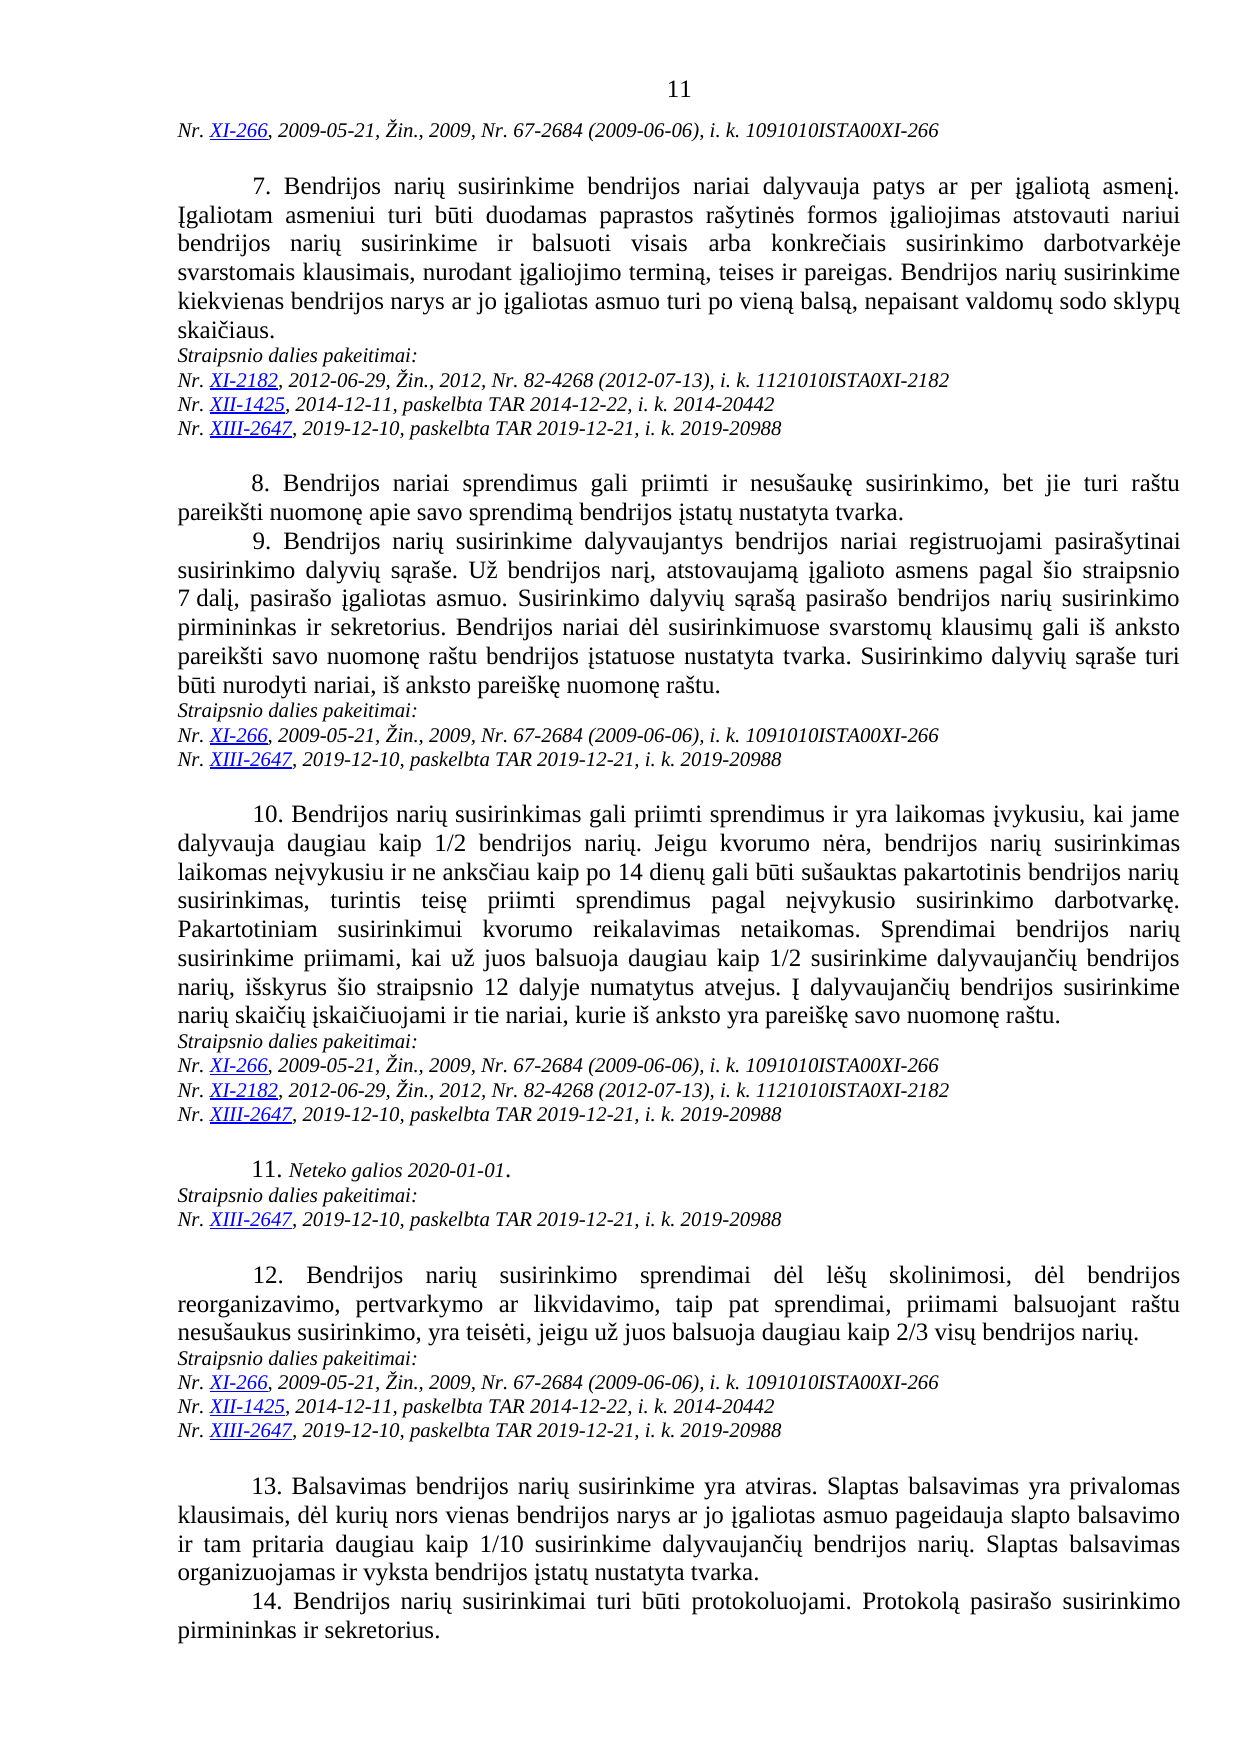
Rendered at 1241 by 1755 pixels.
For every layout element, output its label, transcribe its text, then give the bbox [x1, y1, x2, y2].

text Straipsnio dalies pakeitimai: [177, 343, 1181, 367]
text 8. Bendrijos nariai sprendimus gali priimti ir nesušaukę susirinkimo, bet jie turi raštu pareikšti nuomonę apie savo sprendimą bendrijos įstatų nustatyta tvarka. [177, 468, 1181, 526]
text Nr. XI-266, 2009-05-21, Žin., 2009, Nr. 67-2684 (2009-06-06), i. k. 1091010ISTA00XI-266 [177, 1053, 1181, 1077]
text 9. Bendrijos narių susirinkime dalyvaujantys bendrijos nariai registruojami pasirašytinai susirinkimo dalyvių sąraše. Už bendrijos narį, atstovaujamą įgalioto asmens pagal šio straipsnio 7 dalį, pasirašo įgaliotas asmuo. Susirinkimo dalyvių sąrašą pasirašo bendrijos narių susirinkimo pirmininkas ir sekretorius. Bendrijos nariai dėl susirinkimuose svarstomų klausimų gali iš anksto pareikšti savo nuomonę raštu bendrijos įstatuose nustatyta tvarka. Susirinkimo dalyvių sąraše turi būti nurodyti nariai, iš anksto pareiškę nuomonę raštu. [177, 526, 1181, 698]
text 14. Bendrijos narių susirinkimai turi būti protokoluojami. Protokolą pasirašo susirinkimo pirmininkas ir sekretorius. [177, 1586, 1181, 1644]
text Nr. XI-266, 2009-05-21, Žin., 2009, Nr. 67-2684 (2009-06-06), i. k. 1091010ISTA00XI-266 [177, 118, 1181, 142]
text 11. Neteko galios 2020-01-01. [177, 1154, 1181, 1183]
text Nr. XII-1425, 2014-12-11, paskelbta TAR 2014-12-22, i. k. 2014-20442 [177, 392, 1181, 416]
text Nr. XII-1425, 2014-12-11, paskelbta TAR 2014-12-22, i. k. 2014-20442 [177, 1394, 1181, 1418]
text Straipsnio dalies pakeitimai: [177, 1183, 1181, 1207]
text Nr. XI-2182, 2012-06-29, Žin., 2012, Nr. 82-4268 (2012-07-13), i. k. 1121010ISTA0XI-2182 [177, 367, 1181, 392]
text Nr. XI-2182, 2012-06-29, Žin., 2012, Nr. 82-4268 (2012-07-13), i. k. 1121010ISTA0XI-2182 [177, 1077, 1181, 1102]
text Nr. XIII-2647, 2019-12-10, paskelbta TAR 2019-12-21, i. k. 2019-20988 [177, 1418, 1181, 1442]
text Nr. XIII-2647, 2019-12-10, paskelbta TAR 2019-12-21, i. k. 2019-20988 [177, 1102, 1181, 1126]
text Straipsnio dalies pakeitimai: [177, 1346, 1181, 1370]
text 10. Bendrijos narių susirinkimas gali priimti sprendimus ir yra laikomas įvykusiu, kai jame dalyvauja daugiau kaip 1/2 bendrijos narių. Jeigu kvorumo nėra, bendrijos narių susirinkimas laikomas neįvykusiu ir ne anksčiau kaip po 14 dienų gali būti sušauktas pakartotinis bendrijos narių susirinkimas, turintis teisę priimti sprendimus pagal neįvykusio susirinkimo darbotvarkę. Pakartotiniam susirinkimui kvorumo reikalavimas netaikomas. Sprendimai bendrijos narių susirinkime priimami, kai už juos balsuoja daugiau kaip 1/2 susirinkime dalyvaujančių bendrijos narių, išskyrus šio straipsnio 12 dalyje numatytus atvejus. Į dalyvaujančių bendrijos susirinkime narių skaičių įskaičiuojami ir tie nariai, kurie iš anksto yra pareiškę savo nuomonę raštu. [177, 799, 1181, 1029]
text Nr. XIII-2647, 2019-12-10, paskelbta TAR 2019-12-21, i. k. 2019-20988 [177, 747, 1181, 771]
text 7. Bendrijos narių susirinkime bendrijos nariai dalyvauja patys ar per įgaliotą asmenį. Įgaliotam asmeniui turi būti duodamas paprastos rašytinės formos įgaliojimas atstovauti nariui bendrijos narių susirinkime ir balsuoti visais arba konkrečiais susirinkimo darbotvarkėje svarstomais klausimais, nurodant įgaliojimo terminą, teises ir pareigas. Bendrijos narių susirinkime kiekvienas bendrijos narys ar jo įgaliotas asmuo turi po vieną balsą, nepaisant valdomų sodo sklypų skaičiaus. [177, 171, 1181, 343]
text Straipsnio dalies pakeitimai: [177, 1029, 1181, 1053]
text Nr. XI-266, 2009-05-21, Žin., 2009, Nr. 67-2684 (2009-06-06), i. k. 1091010ISTA00XI-266 [177, 722, 1181, 747]
text Straipsnio dalies pakeitimai: [177, 698, 1181, 722]
text 12. Bendrijos narių susirinkimo sprendimai dėl lėšų skolinimosi, dėl bendrijos reorganizavimo, pertvarkymo ar likvidavimo, taip pat sprendimai, priimami balsuojant raštu nesušaukus susirinkimo, yra teisėti, jeigu už juos balsuoja daugiau kaip 2/3 visų bendrijos narių. [177, 1260, 1181, 1346]
text Nr. XIII-2647, 2019-12-10, paskelbta TAR 2019-12-21, i. k. 2019-20988 [177, 416, 1181, 440]
text 13. Balsavimas bendrijos narių susirinkime yra atviras. Slaptas balsavimas yra privalomas klausimais, dėl kurių nors vienas bendrijos narys ar jo įgaliotas asmuo pageidauja slapto balsavimo ir tam pritaria daugiau kaip 1/10 susirinkime dalyvaujančių bendrijos narių. Slaptas balsavimas organizuojamas ir vyksta bendrijos įstatų nustatyta tvarka. [177, 1471, 1181, 1586]
text Nr. XIII-2647, 2019-12-10, paskelbta TAR 2019-12-21, i. k. 2019-20988 [177, 1207, 1181, 1231]
text Nr. XI-266, 2009-05-21, Žin., 2009, Nr. 67-2684 (2009-06-06), i. k. 1091010ISTA00XI-266 [177, 1370, 1181, 1394]
